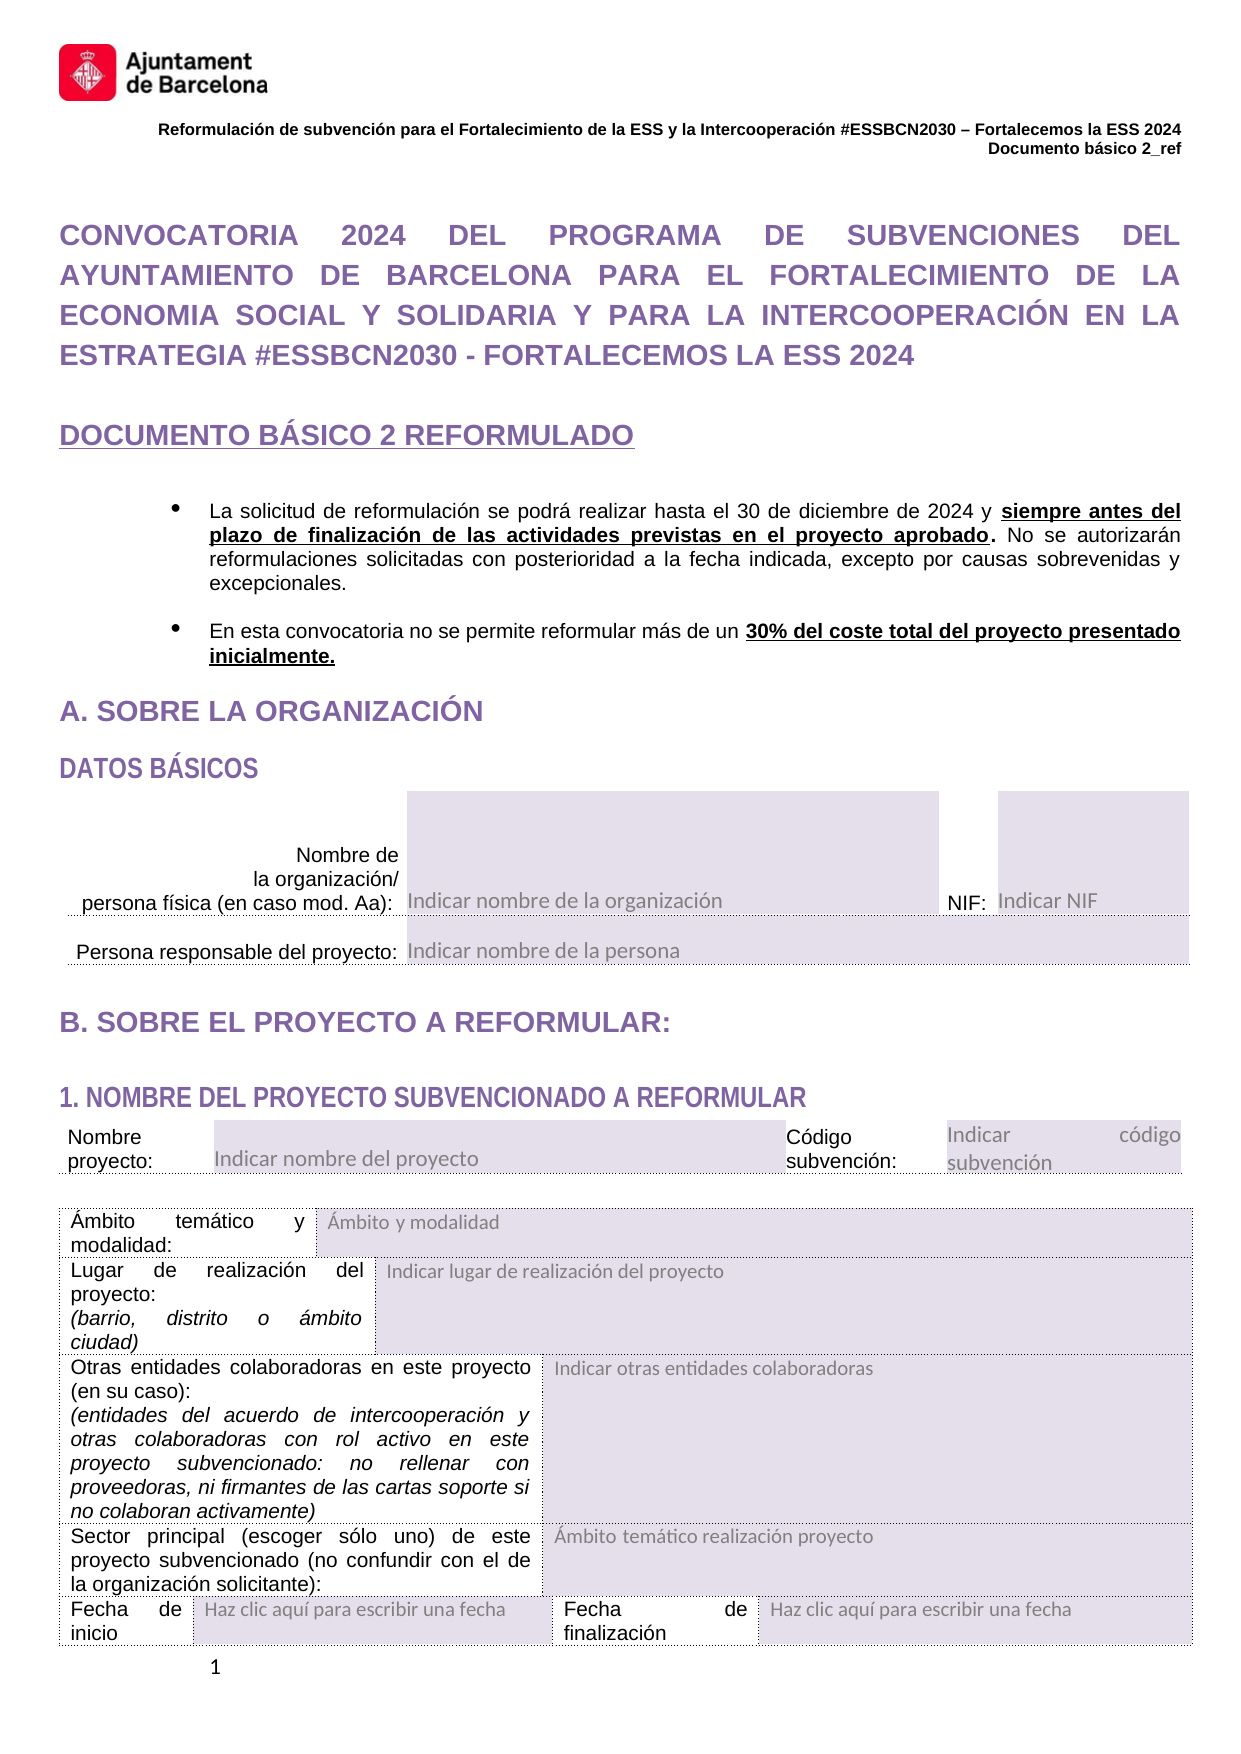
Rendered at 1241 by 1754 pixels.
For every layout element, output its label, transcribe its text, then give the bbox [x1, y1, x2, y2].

list La solicitud de reformulación se podrá realizar hasta el 30 de diciembre de 2024 y siempre antes del plazo de finalización de las actividades previstas en el proyecto aprobado. No se autorizarán reformulaciones solicitadas con posterioridad a la fecha indicada, excepto por causas sobrevenidas y excepcionales. [172, 499, 1181, 595]
list En esta convocatoria no se permite reformular más de un 30% del coste total del proyecto presentado inicialmente. [172, 619, 1181, 667]
table_cell Ámbito temático realización proyecto [543, 1523, 1192, 1596]
table_cell Fecha de inicio [59, 1596, 193, 1644]
table_cell Fecha de finalización [552, 1596, 759, 1644]
table_header Indicar NIF [998, 791, 1189, 914]
table_header Ámbito temático y modalidad: [59, 1208, 316, 1257]
table_header Nombre de la organización/ persona física (en caso mod. Aa): [68, 791, 407, 914]
text A. SOBRE LA ORGANIZACIÓN [59, 694, 1181, 727]
table_header Nombre proyecto: [59, 1120, 214, 1173]
table_header Código subvención: [786, 1120, 947, 1173]
table_header Indicar código subvención [947, 1120, 1181, 1173]
table_cell Persona responsable del proyecto: [68, 915, 407, 964]
table_header Ámbito y modalidad [316, 1208, 1192, 1257]
table_cell Sector principal (escoger sólo uno) de este proyecto subvencionado (no confundir con el de la organización solicitante): [59, 1523, 543, 1596]
table_cell Indicar otras entidades colaboradoras [543, 1354, 1192, 1523]
table_header NIF: [939, 791, 998, 914]
text DATOS BÁSICOS [59, 751, 1181, 785]
table_cell Haz clic aquí para escribir una fecha [193, 1596, 552, 1644]
text B. SOBRE EL PROYECTO A REFORMULAR: [59, 1005, 1181, 1039]
table_cell Otras entidades colaboradoras en este proyecto (en su caso): (entidades del acuerdo de intercooperación y otras colaboradoras con rol activo en este proyecto subvencionado: no rellenar con proveedoras, ni firmantes de las cartas soporte si no colaboran activamente) [59, 1354, 543, 1523]
table_header Indicar nombre de la organización [407, 791, 939, 914]
table_cell Indicar lugar de realización del proyecto [375, 1257, 1192, 1354]
table_header Indicar nombre del proyecto [214, 1120, 786, 1173]
text 1. NOMBRE DEL PROYECTO SUBVENCIONADO A REFORMULAR [59, 1080, 1181, 1113]
table_cell Haz clic aquí para escribir una fecha [759, 1596, 1192, 1644]
text CONVOCATORIA 2024 DEL PROGRAMA DE SUBVENCIONES DEL AYUNTAMIENTO DE BARCELONA PARA EL FORTALECIMIENTO DE LA ECONOMIA SOCIAL Y SOLIDARIA Y PARA LA INTERCOOPERACIÓN EN LA ESTRATEGIA #ESSBCN2030 - FORTALECEMOS LA ESS 2024 [59, 217, 1181, 372]
table_cell Indicar nombre de la persona [407, 915, 1189, 964]
text DOCUMENTO BÁSICO 2 REFORMULADO [59, 418, 1181, 452]
table_cell Lugar de realización del proyecto: (barrio, distrito o ámbito ciudad) [59, 1257, 375, 1354]
